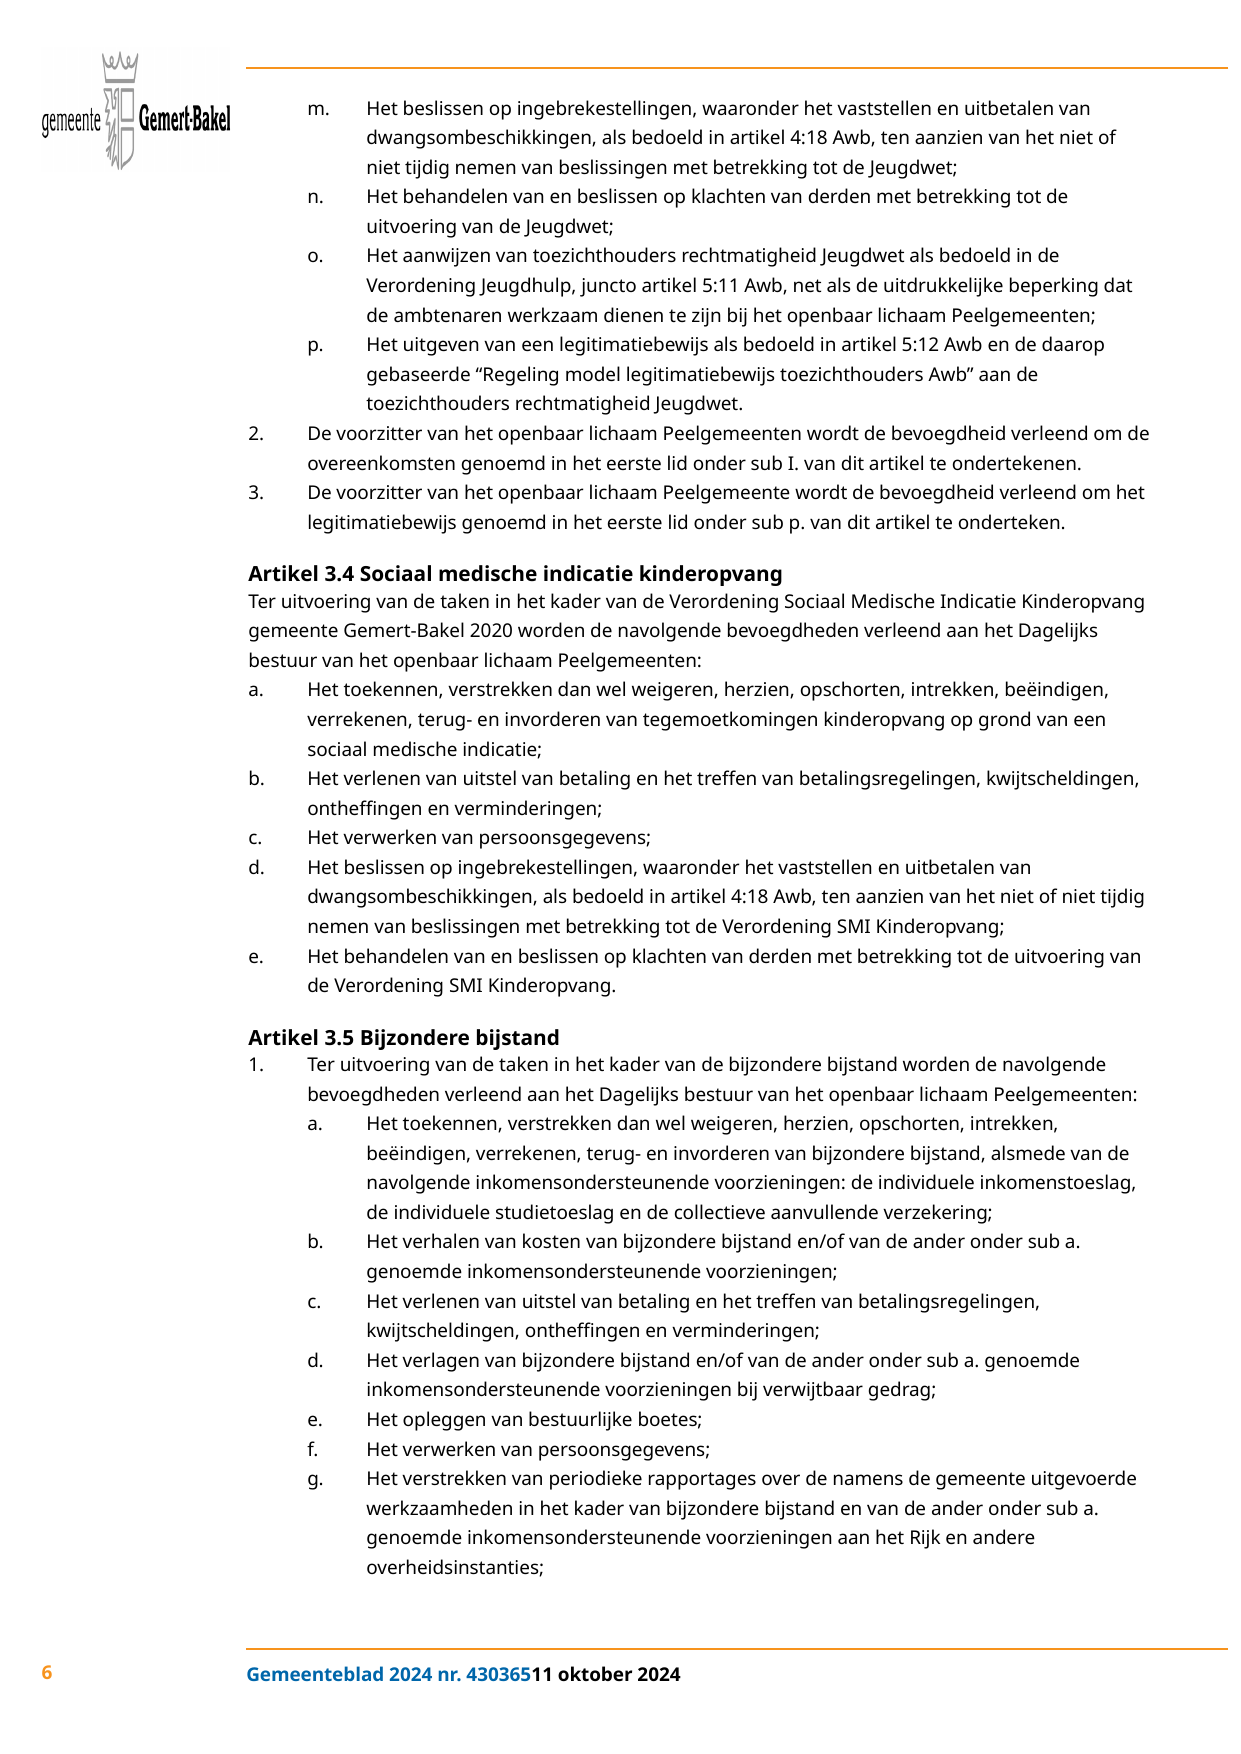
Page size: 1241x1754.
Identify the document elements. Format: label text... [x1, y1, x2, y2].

list Het beslissen op ingebrekestellingen, waaronder het vaststellen en uitbetalen van dwangsombeschikkingen, als bedoeld in artikel 4:18 Awb, ten aanzien van het niet of niet tijdig nemen van beslissingen met betrekking tot de Jeugdwet; [307, 95, 1152, 180]
list Het verlagen van bijzondere bijstand en/of van de ander onder sub a. genoemde inkomensondersteunende voorzieningen bij verwijtbaar gedrag; [307, 1347, 1152, 1402]
list Het uitgeven van een legitimatiebewijs als bedoeld in artikel 5:12 Awb en de daarop gebaseerde “Regeling model legitimatiebewijs toezichthouders Awb” aan de toezichthouders rechtmatigheid Jeugdwet. [307, 331, 1152, 416]
picture [41, 47, 231, 172]
list De voorzitter van het openbaar lichaam Peelgemeente wordt de bevoegdheid verleend om het legitimatiebewijs genoemd in het eerste lid onder sub p. van dit artikel te onderteken. [248, 479, 1152, 535]
list Het behandelen van en beslissen op klachten van derden met betrekking tot de uitvoering van de Jeugdwet; [307, 183, 1152, 239]
list Het verlenen van uitstel van betaling en het treffen van betalingsregelingen, kwijtscheldingen, ontheffingen en verminderingen; [307, 1288, 1152, 1343]
text Artikel 3.5 Bijzondere bijstand [248, 1023, 1152, 1051]
list Het verlenen van uitstel van betaling en het treffen van betalingsregelingen, kwijtscheldingen, ontheffingen en verminderingen; [248, 765, 1152, 821]
list Het verwerken van persoonsgegevens; [248, 824, 1152, 850]
list Het verhalen van kosten van bijzondere bijstand en/of van de ander onder sub a. genoemde inkomensondersteunende voorzieningen; [307, 1229, 1152, 1284]
list Het beslissen op ingebrekestellingen, waaronder het vaststellen en uitbetalen van dwangsombeschikkingen, als bedoeld in artikel 4:18 Awb, ten aanzien van het niet of niet tijdig nemen van beslissingen met betrekking tot de Verordening SMI Kinderopvang; [248, 854, 1152, 939]
list Het opleggen van bestuurlijke boetes; [307, 1406, 1152, 1432]
list Het verstrekken van periodieke rapportages over de namens de gemeente uitgevoerde werkzaamheden in het kader van bijzondere bijstand en van de ander onder sub a. genoemde inkomensondersteunende voorzieningen aan het Rijk en andere overheidsinstanties; [307, 1465, 1152, 1580]
list Het behandelen van en beslissen op klachten van derden met betrekking tot de uitvoering van de Verordening SMI Kinderopvang. [248, 943, 1152, 998]
list Ter uitvoering van de taken in het kader van de bijzondere bijstand worden de navolgende bevoegdheden verleend aan het Dagelijks bestuur van het openbaar lichaam Peelgemeenten: [248, 1051, 1152, 1107]
list Het aanwijzen van toezichthouders rechtmatigheid Jeugdwet als bedoeld in de Verordening Jeugdhulp, juncto artikel 5:11 Awb, net als de uitdrukkelijke beperking dat de ambtenaren werkzaam dienen te zijn bij het openbaar lichaam Peelgemeenten; [307, 243, 1152, 328]
list Het toekennen, verstrekken dan wel weigeren, herzien, opschorten, intrekken, beëindigen, verrekenen, terug- en invorderen van tegemoetkomingen kinderopvang op grond van een sociaal medische indicatie; [248, 677, 1152, 761]
list De voorzitter van het openbaar lichaam Peelgemeenten wordt de bevoegdheid verleend om de overeenkomsten genoemd in het eerste lid onder sub I. van dit artikel te ondertekenen. [248, 420, 1152, 476]
text Artikel 3.4 Sociaal medische indicatie kinderopvang [248, 559, 1152, 588]
text Ter uitvoering van de taken in het kader van de Verordening Sociaal Medische Indicatie Kinderopvang gemeente Gemert-Bakel 2020 worden de navolgende bevoegdheden verleend aan het Dagelijks bestuur van het openbaar lichaam Peelgemeenten: [248, 588, 1152, 673]
list Het toekennen, verstrekken dan wel weigeren, herzien, opschorten, intrekken, beëindigen, verrekenen, terug- en invorderen van bijzondere bijstand, alsmede van de navolgende inkomensondersteunende voorzieningen: de individuele inkomenstoeslag, de individuele studietoeslag en de collectieve aanvullende verzekering; [307, 1110, 1152, 1225]
list Het verwerken van persoonsgegevens; [307, 1436, 1152, 1462]
